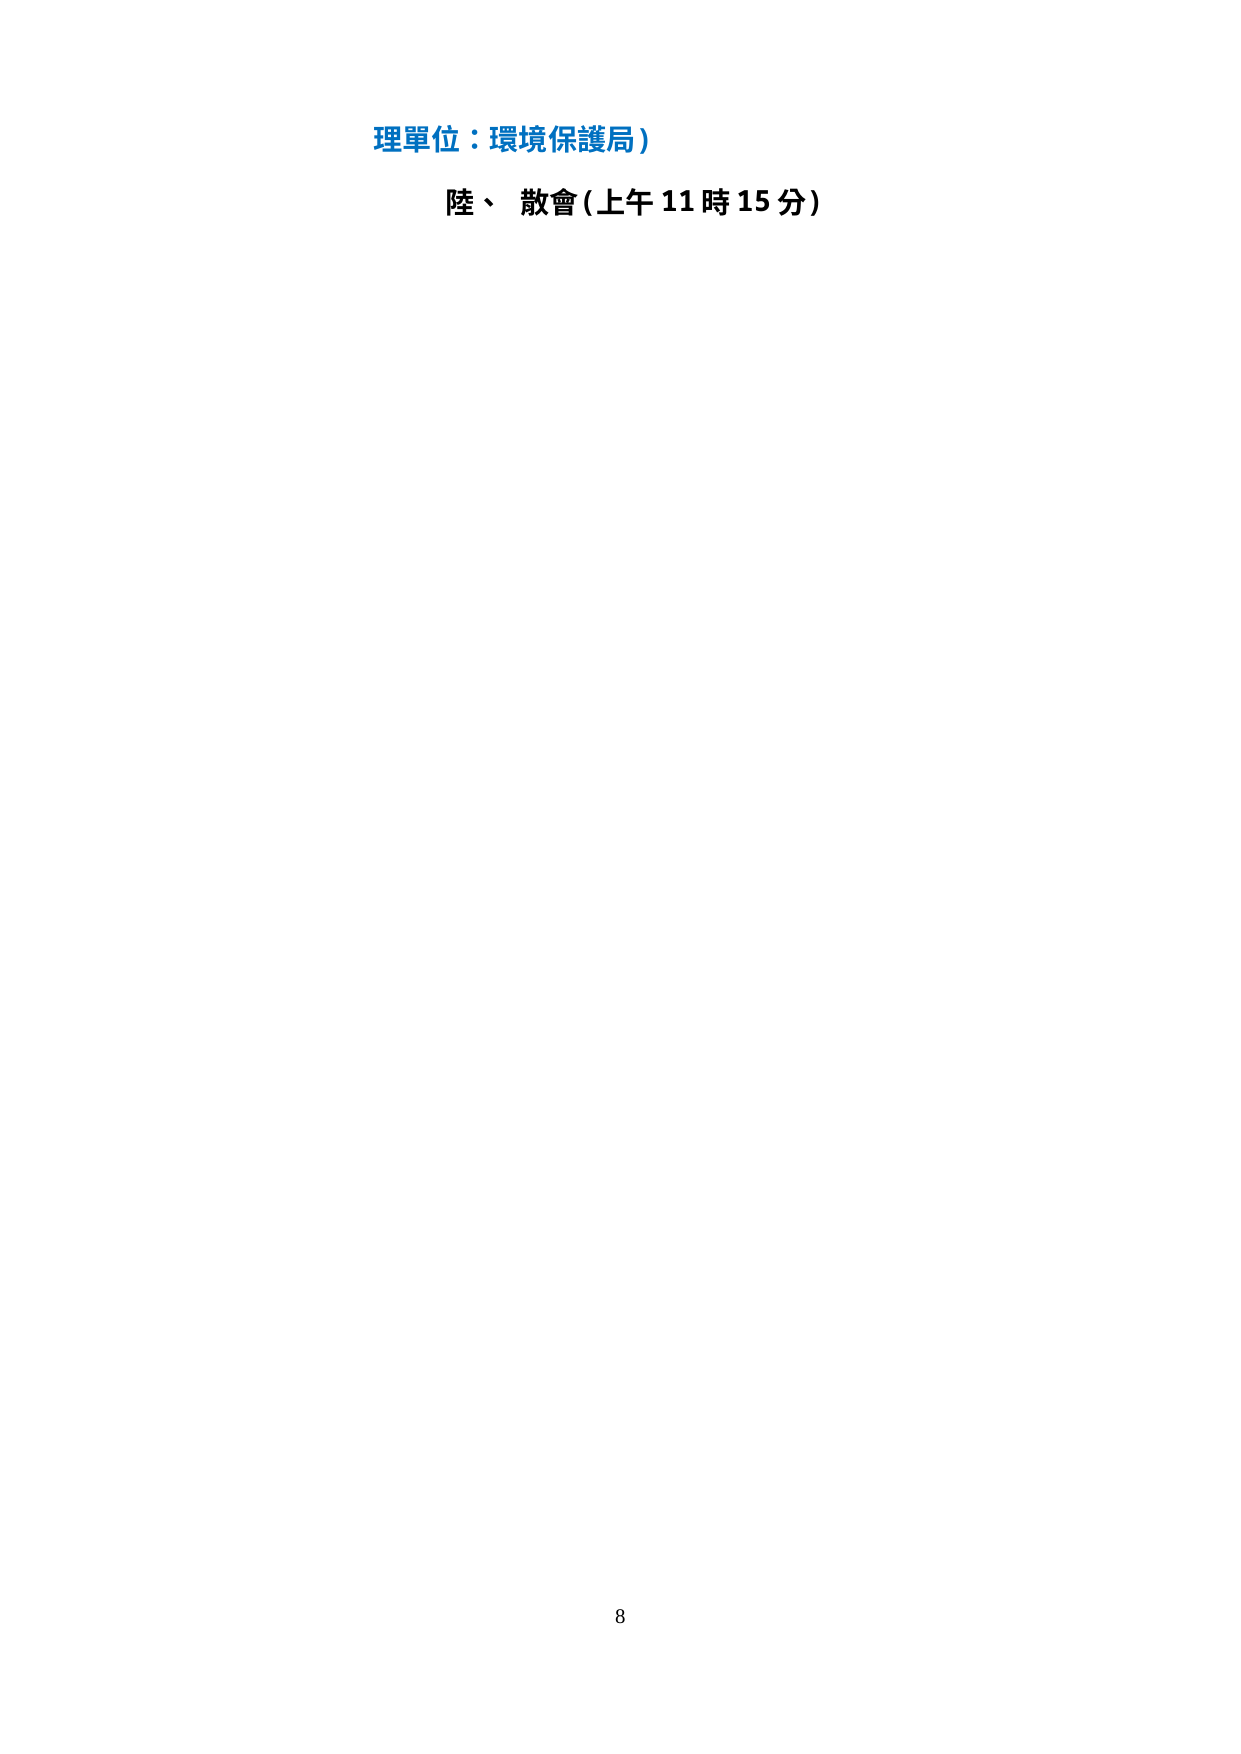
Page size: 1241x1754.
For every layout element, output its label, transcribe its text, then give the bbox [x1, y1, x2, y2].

list 針對今日專案報告，黃秘書長表示，空氣污染三大來源包括移動、固定及逸散污染源。首先是固定污染源部分，仍以中龍、臺電為大宗，因此請環保局與這幾家業者建立平臺，依照市府預定的時間如期完成改善。逸散污染源，則是有部分工地為施工方便而將工地防塵網取下，希望未來能改正這項陋習，因此請環保局先輔導後要求改善，拒絕改善者則施以罰則。空地綠美化部分，原先各區公所提出之計畫過於零散，希望未來全市各區都有較大規模之空地，用以執行綠美化，也期許空地綠美化政策能如同8年100萬棵樹般在不久的將來交出好成績。(辦理單位：環境保護局) [239, 96, 1090, 159]
list 散會(上午11時15分) [445, 159, 1090, 221]
